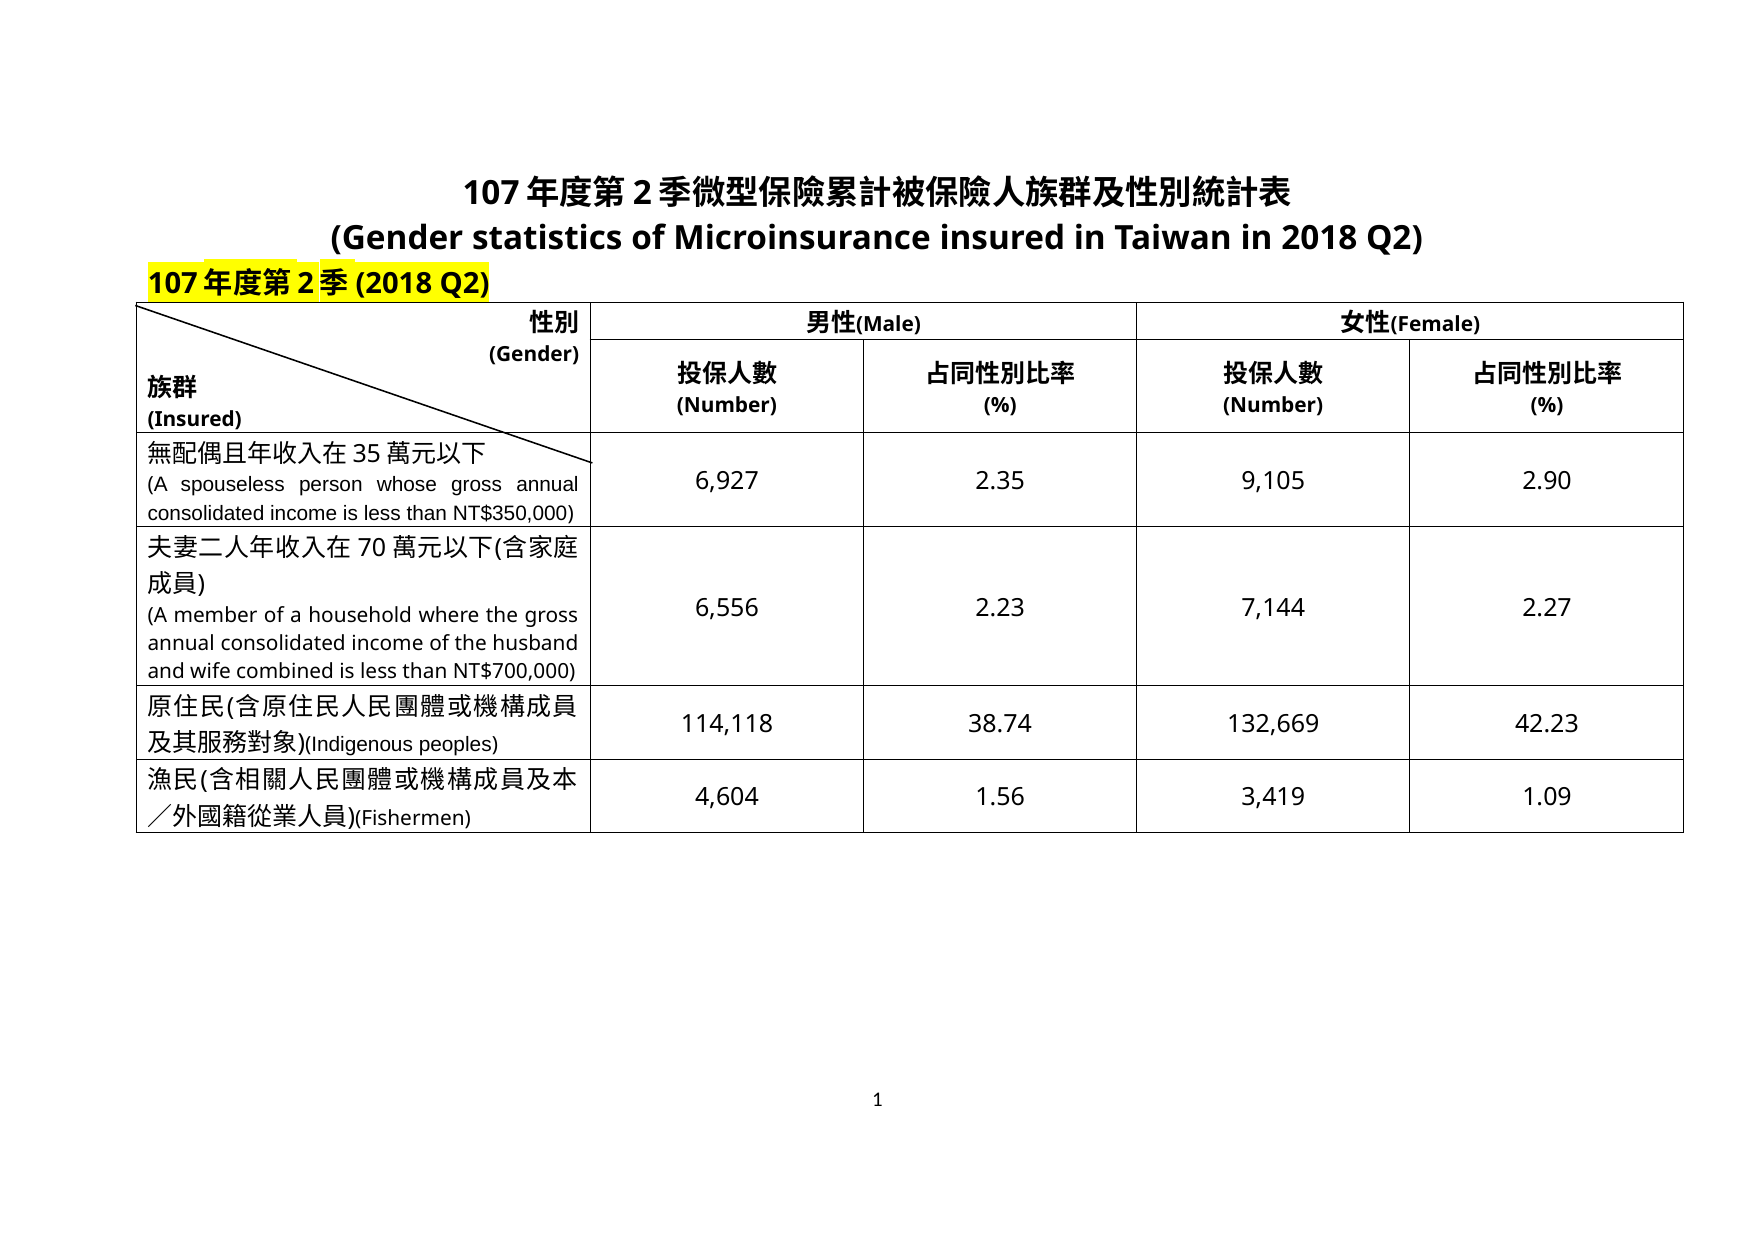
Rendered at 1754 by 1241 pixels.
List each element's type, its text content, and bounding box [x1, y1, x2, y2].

table_cell 原住民(含原住民人民團體或機構成員及其服務對象)(Indigenous peoples) [137, 686, 590, 759]
table_cell 1.09 [1410, 760, 1683, 832]
table_cell 6,927 [591, 433, 863, 526]
table_cell 3,419 [1137, 760, 1409, 832]
table_cell 4,604 [591, 760, 863, 832]
table_cell 占同性別比率 (%) [864, 340, 1136, 432]
table_cell 投保人數 (Number) [1137, 340, 1409, 432]
table_cell 2.23 [864, 527, 1136, 685]
table_cell 7,144 [1137, 527, 1409, 685]
text 107年度第2季微型保險累計被保險人族群及性別統計表 [148, 165, 1606, 214]
table_cell 9,105 [1137, 433, 1409, 526]
table_header 女性(Female) [1137, 303, 1683, 339]
text (Gender statistics of Microinsurance insured in Taiwan in 2018 Q2) [148, 214, 1606, 259]
table_cell 夫妻二人年收入在70萬元以下(含家庭成員) (A member of a household where the gross annual consolidated income of the husband and wife combined is less than NT$700,000) [137, 527, 590, 685]
table_header 性別 (Gender) 族群 (Insured) [137, 303, 590, 432]
table_cell 38.74 [864, 686, 1136, 759]
table_cell 投保人數 (Number) [591, 340, 863, 432]
table_cell 132,669 [1137, 686, 1409, 759]
table_cell 2.35 [864, 433, 1136, 526]
table_cell 114,118 [591, 686, 863, 759]
table_cell 6,556 [591, 527, 863, 685]
table_cell 2.90 [1410, 433, 1683, 526]
table_cell 無配偶且年收入在35萬元以下 (A spouseless person whose gross annual consolidated income is less than NT$350,000) [137, 433, 590, 526]
table_cell 1.56 [864, 760, 1136, 832]
table_cell 42.23 [1410, 686, 1683, 759]
table_header 男性(Male) [591, 303, 1136, 339]
table_cell 占同性別比率 (%) [1410, 340, 1683, 432]
text 107年度第2季 (2018 Q2) [148, 259, 1606, 302]
table_cell 漁民(含相關人民團體或機構成員及本／外國籍從業人員)(Fishermen) [137, 760, 590, 832]
table_cell 2.27 [1410, 527, 1683, 685]
